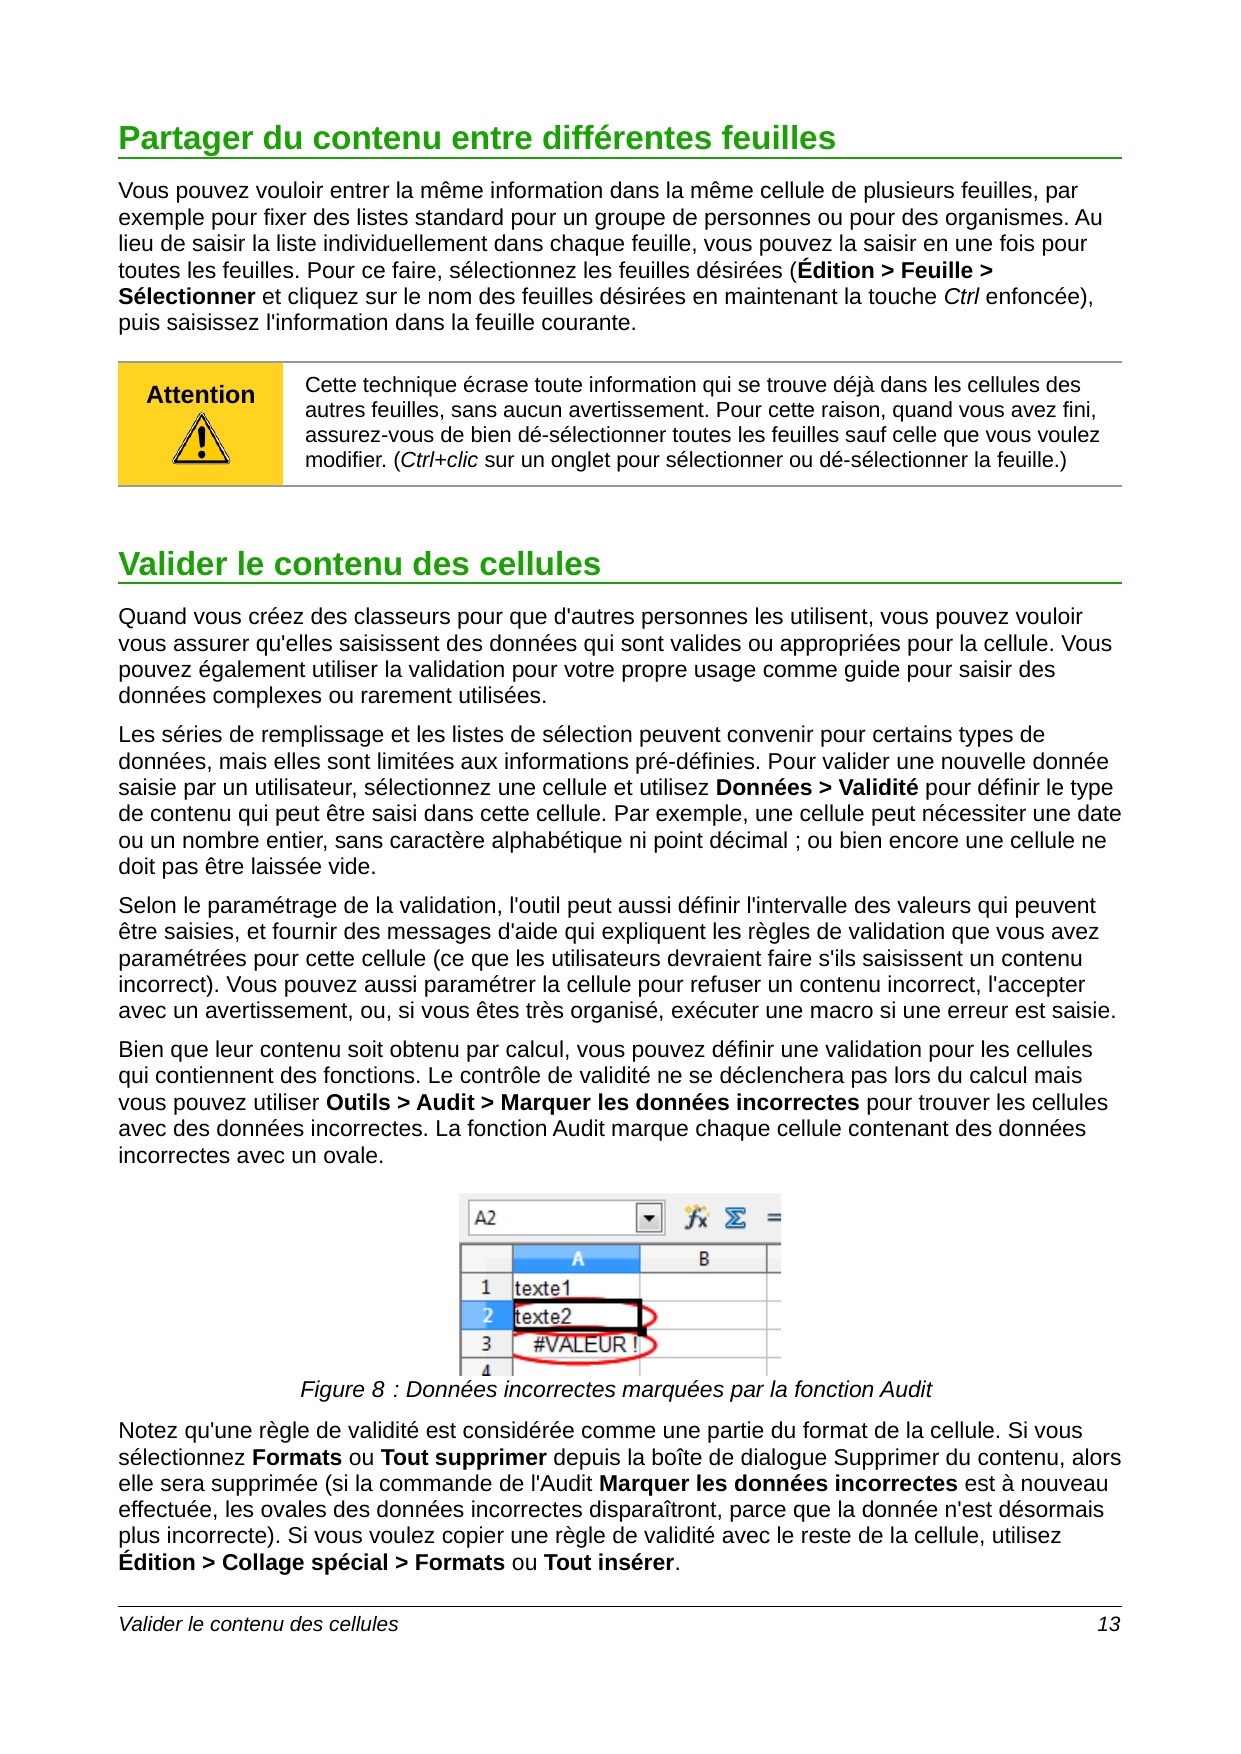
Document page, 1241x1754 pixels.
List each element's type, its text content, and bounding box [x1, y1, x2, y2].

text Les séries de remplissage et les listes de sélection peuvent convenir pour certains types de données, mais elles sont limitées aux informations pré-définies. Pour valider une nouvelle donnée saisie par un utilisateur, sélectionnez une cellule et utilisez Données > Validité pour définir le type de contenu qui peut être saisi dans cette cellule. Par exemple, une cellule peut nécessiter une date ou un nombre entier, sans caractère alphabétique ni point décimal ; ou bien encore une cellule ne doit pas être laissée vide. [118, 721, 1122, 879]
subtitle Partager du contenu entre différentes feuilles [118, 118, 1122, 157]
text Vous pouvez vouloir entrer la même information dans la même cellule de plusieurs feuilles, par exemple pour fixer des listes standard pour un groupe de personnes ou pour des organismes. Au lieu de saisir la liste individuellement dans chaque feuille, vous pouvez la saisir en une fois pour toutes les feuilles. Pour ce faire, sélectionnez les feuilles désirées (Édition > Feuille > Sélectionner et cliquez sur le nom des feuilles désirées en maintenant la touche Ctrl enfoncée), puis saisissez l'information dans la feuille courante. [118, 177, 1122, 336]
subtitle Valider le contenu des cellules [118, 544, 1122, 582]
picture [168, 408, 233, 468]
text Selon le paramétrage de la validation, l'outil peut aussi définir l'intervalle des valeurs qui peuvent être saisies, et fournir des messages d'aide qui expliquent les règles de validation que vous avez paramétrées pour cette cellule (ce que les utilisateurs devraient faire s'ils saisissent un contenu incorrect). Vous pouvez aussi paramétrer la cellule pour refuser un contenu incorrect, l'accepter avec un avertissement, ou, si vous êtes très organisé, exécuter une macro si une erreur est saisie. [118, 892, 1122, 1024]
table_header Cette technique écrase toute information qui se trouve déjà dans les cellules des autres feuilles, sans aucun avertissement. Pour cette raison, quand vous avez fini, assurez-vous de bien dé-sélectionner toutes les feuilles sauf celle que vous voulez modifier. (Ctrl+clic sur un onglet pour sélectionner ou dé-sélectionner la feuille.) [283, 363, 1122, 485]
table_header Attention [118, 363, 283, 485]
text Notez qu'une règle de validité est considérée comme une partie du format de la cellule. Si vous sélectionnez Formats ou Tout supprimer depuis la boîte de dialogue Supprimer du contenu, alors elle sera supprimée (si la commande de l'Audit Marquer les données incorrectes est à nouveau effectuée, les ovales des données incorrectes disparaîtront, parce que la donnée n'est désormais plus incorrecte). Si vous voulez copier une règle de validité avec le reste de la cellule, utilisez Édition > Collage spécial > Formats ou Tout insérer. [118, 1417, 1122, 1575]
text Figure 8 : Données incorrectes marquées par la fonction Audit [300, 1193, 940, 1402]
text Quand vous créez des classeurs pour que d'autres personnes les utilisent, vous pouvez vouloir vous assurer qu'elles saisissent des données qui sont valides ou appropriées pour la cellule. Vous pouvez également utiliser la validation pour votre propre usage comme guide pour saisir des données complexes ou rarement utilisées. [118, 603, 1122, 709]
text Bien que leur contenu soit obtenu par calcul, vous pouvez définir une validation pour les cellules qui contiennent des fonctions. Le contrôle de validité ne se déclenchera pas lors du calcul mais vous pouvez utiliser Outils > Audit > Marquer les données incorrectes pour trouver les cellules avec des données incorrectes. La fonction Audit marque chaque cellule contenant des données incorrectes avec un ovale. [118, 1036, 1122, 1168]
picture [459, 1192, 782, 1376]
